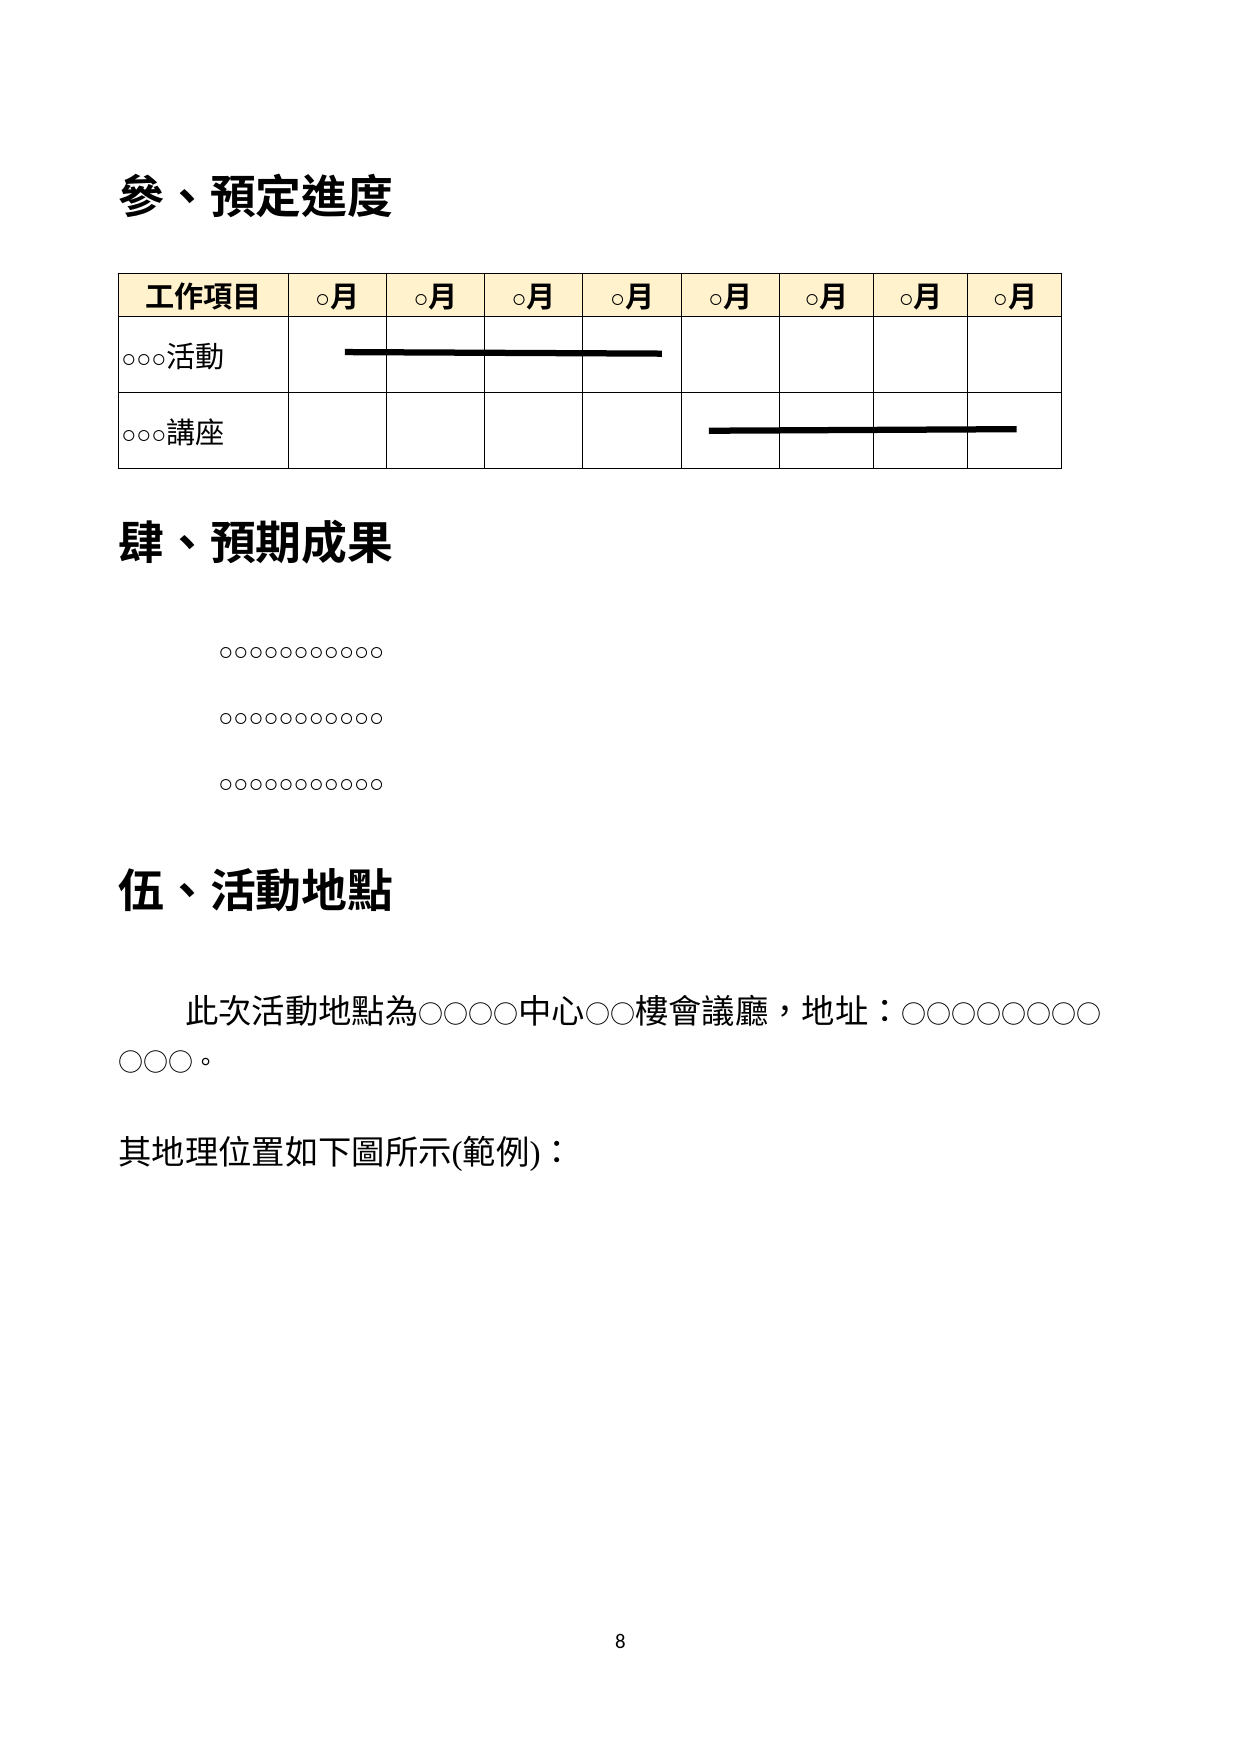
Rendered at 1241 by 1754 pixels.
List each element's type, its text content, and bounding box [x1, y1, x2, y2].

table_header 工作項目 [119, 274, 288, 316]
text 伍、活動地點(請詳列各場次辦理地點) [118, 854, 1122, 921]
table_header ○月 [485, 274, 582, 316]
table_header ○月 [583, 274, 681, 316]
table_cell [387, 393, 484, 468]
table_header ○月 [289, 274, 386, 316]
text ○○○○○○○○○○○ [118, 703, 1122, 732]
table_cell [780, 434, 873, 468]
table_cell [874, 433, 967, 468]
table_cell [387, 356, 484, 392]
table_cell ○○○講座 [119, 393, 288, 468]
text ○○○○○○○○○○○ [118, 769, 1122, 798]
table_cell [289, 393, 386, 468]
table_header ○月 [387, 274, 484, 316]
table_cell [583, 317, 681, 392]
table_cell [682, 393, 779, 468]
table_cell [583, 393, 681, 468]
text 其地理位置如下圖所示(範例)： [118, 1125, 1122, 1174]
table_header ○月 [682, 274, 779, 316]
text 此次活動地點為○○○○中心○○樓會議廳，地址：○○○○○○○○○○○。 [118, 985, 1122, 1079]
table_cell [485, 356, 582, 392]
table_header ○月 [780, 274, 873, 316]
table_cell [682, 317, 779, 392]
table_cell [874, 393, 967, 426]
table_cell [968, 393, 1061, 468]
table_cell [968, 317, 1061, 392]
table_cell [780, 393, 873, 427]
table_cell [485, 393, 582, 468]
table_cell [387, 317, 484, 349]
table_cell [780, 317, 873, 392]
table_cell [874, 317, 967, 392]
text 參、預定進度 [118, 160, 1122, 227]
text ○○○○○○○○○○○ [118, 637, 1122, 666]
table_header ○月 [968, 274, 1061, 316]
table_header ○月 [874, 274, 967, 316]
text 肆、預期成果 [118, 506, 1122, 573]
table_cell [289, 317, 386, 392]
table_cell ○○○活動 [119, 317, 288, 392]
table_cell [485, 317, 582, 350]
